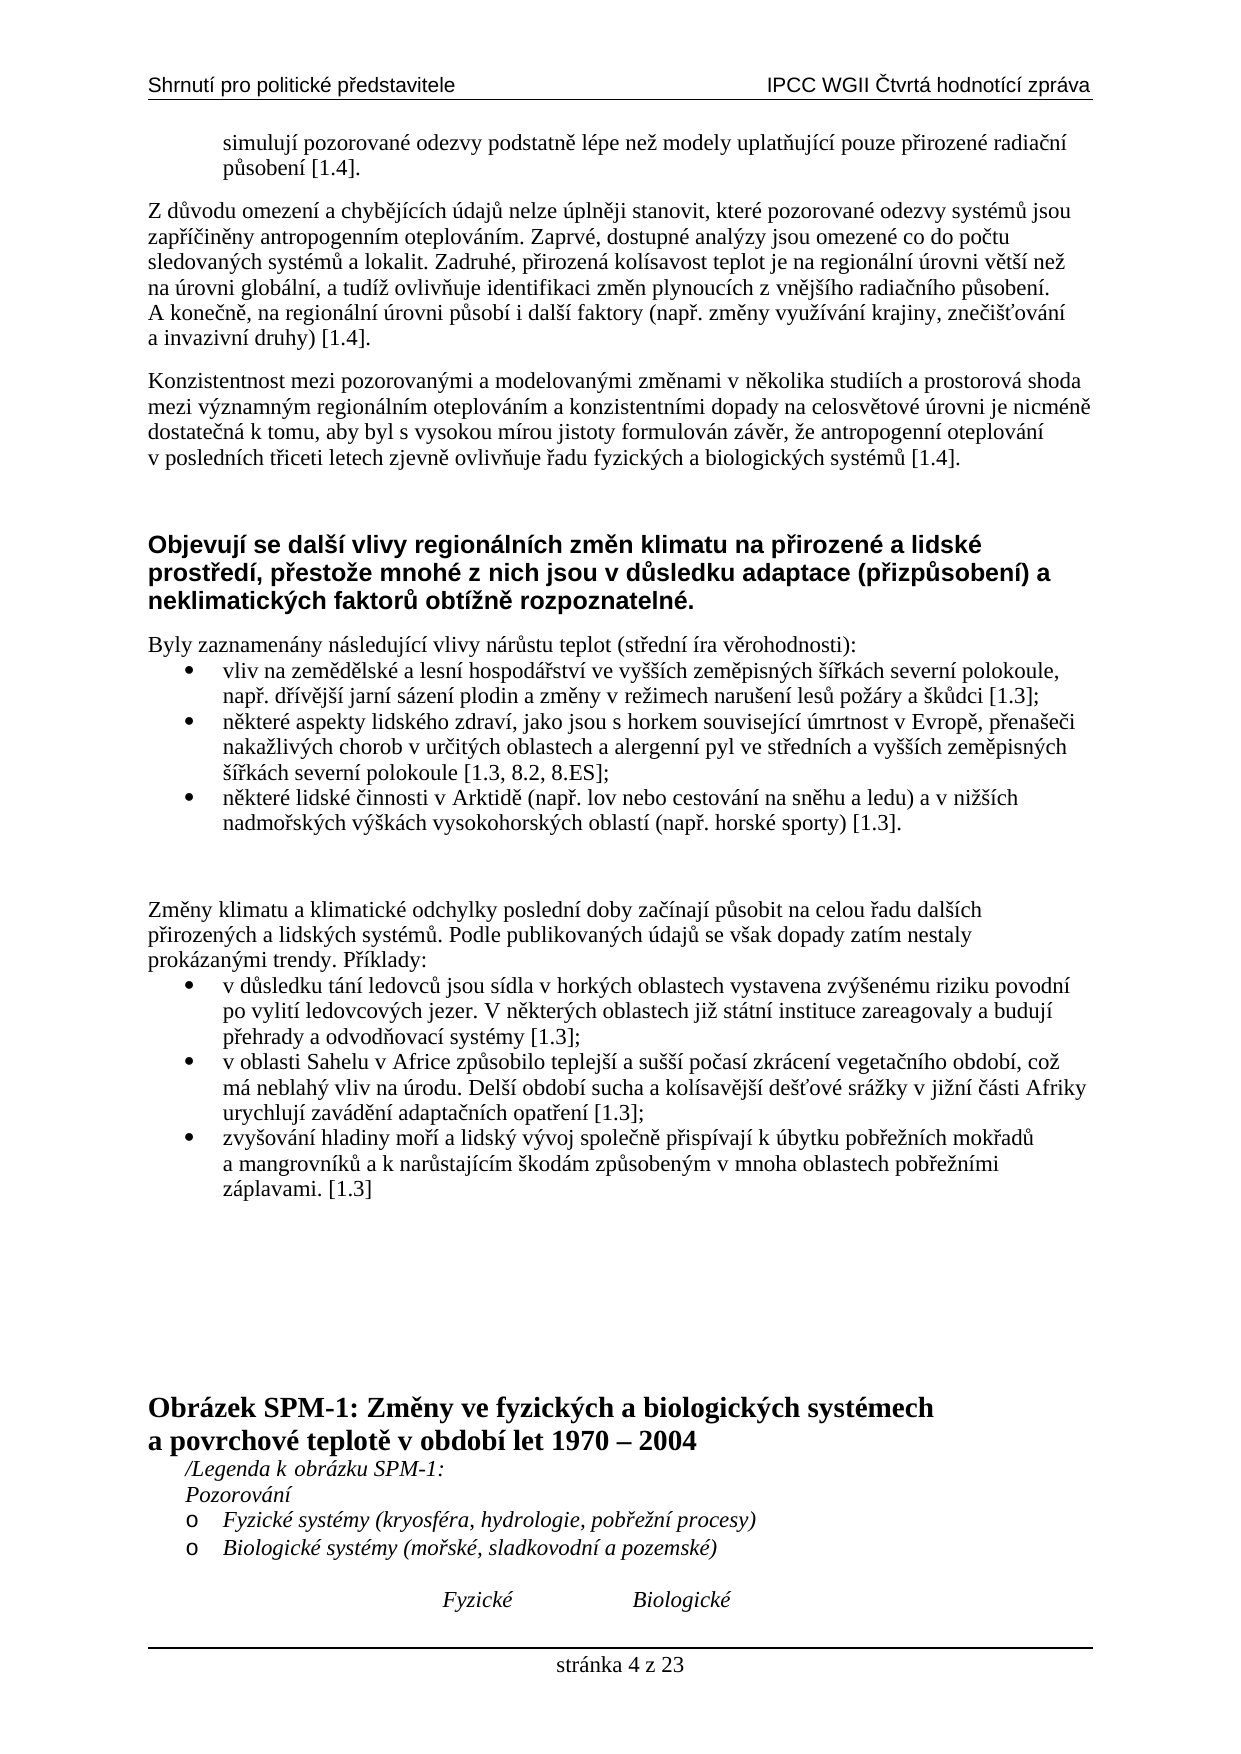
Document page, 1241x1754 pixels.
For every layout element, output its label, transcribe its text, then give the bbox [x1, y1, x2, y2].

text a povrchové teplotě v období let 1970 – 2004 [148, 1424, 1093, 1456]
text Byly zaznamenány následující vlivy nárůstu teplot (střední íra věrohodnosti): [148, 632, 1093, 658]
list simulují pozorované odezvy podstatně lépe než modely uplatňující pouze přirozené radiační působení [1.4]. [185, 130, 1093, 181]
list Fyzické systémy (kryosféra, hydrologie, pobřežní procesy) [185, 1507, 1093, 1534]
list v oblasti Sahelu v Africe způsobilo teplejší a sušší počasí zkrácení vegetačního období, což má neblahý vliv na úrodu. Delší období sucha a kolísavější dešťové srážky v jižní části Afriky urychlují zavádění adaptačních opatření [1.3]; [185, 1049, 1093, 1125]
text Z důvodu omezení a chybějících údajů nelze úplněji stanovit, které pozorované odezvy systémů jsou zapříčiněny antropogenním oteplováním. Zaprvé, dostupné analýzy jsou omezené co do počtu sledovaných systémů a lokalit. Zadruhé, přirozená kolísavost teplot je na regionální úrovni větší než na úrovni globální, a tudíž ovlivňuje identifikaci změn plynoucích z vnějšího radiačního působení. A konečně, na regionální úrovni působí i další faktory (např. změny využívání krajiny, znečišťování a invazivní druhy) [1.4]. [148, 198, 1093, 351]
text Obrázek SPM-1: Změny ve fyzických a biologických systémech [148, 1392, 1093, 1424]
text /Legenda k obrázku SPM-1: [185, 1456, 1093, 1482]
text Objevují se další vlivy regionálních změn klimatu na přirozené a lidské prostředí, přestože mnohé z nich jsou v důsledku adaptace (přizpůsobení) a neklimatických faktorů obtížně rozpoznatelné. [148, 531, 1093, 615]
list vliv na zemědělské a lesní hospodářství ve vyšších zeměpisných šířkách severní polokoule, např. dřívější jarní sázení plodin a změny v režimech narušení lesů požáry a škůdci [1.3]; [185, 658, 1093, 709]
list některé lidské činnosti v Arktidě (např. lov nebo cestování na sněhu a ledu) a v nižších nadmořských výškách vysokohorských oblastí (např. horské sporty) [1.3]. [185, 785, 1093, 836]
text Pozorování [185, 1482, 1093, 1507]
list některé aspekty lidského zdraví, jako jsou s horkem související úmrtnost v Evropě, přenašeči nakažlivých chorob v určitých oblastech a alergenní pyl ve středních a vyšších zeměpisných šířkách severní polokoule [1.3, 8.2, 8.ES]; [185, 709, 1093, 785]
list zvyšování hladiny moří a lidský vývoj společně přispívají k úbytku pobřežních mokřadů a mangrovníků a k narůstajícím škodám způsobeným v mnoha oblastech pobřežními záplavami. [1.3] [185, 1125, 1093, 1202]
text Konzistentnost mezi pozorovanými a modelovanými změnami v několika studiích a prostorová shoda mezi významným regionálním oteplováním a konzistentními dopady na celosvětové úrovni je nicméně dostatečná k tomu, aby byl s vysokou mírou jistoty formulován závěr, že antropogenní oteplování v posledních třiceti letech zjevně ovlivňuje řadu fyzických a biologických systémů [1.4]. [148, 368, 1093, 470]
text Fyzické Biologické [185, 1587, 1093, 1613]
text Změny klimatu a klimatické odchylky poslední doby začínají působit na celou řadu dalších přirozených a lidských systémů. Podle publikovaných údajů se však dopady zatím nestaly prokázanými trendy. Příklady: [148, 897, 1093, 973]
list Biologické systémy (mořské, sladkovodní a pozemské) [185, 1534, 1093, 1562]
list v důsledku tání ledovců jsou sídla v horkých oblastech vystavena zvýšenému riziku povodní po vylití ledovcových jezer. V některých oblastech již státní instituce zareagovaly a budují přehrady a odvodňovací systémy [1.3]; [185, 973, 1093, 1049]
